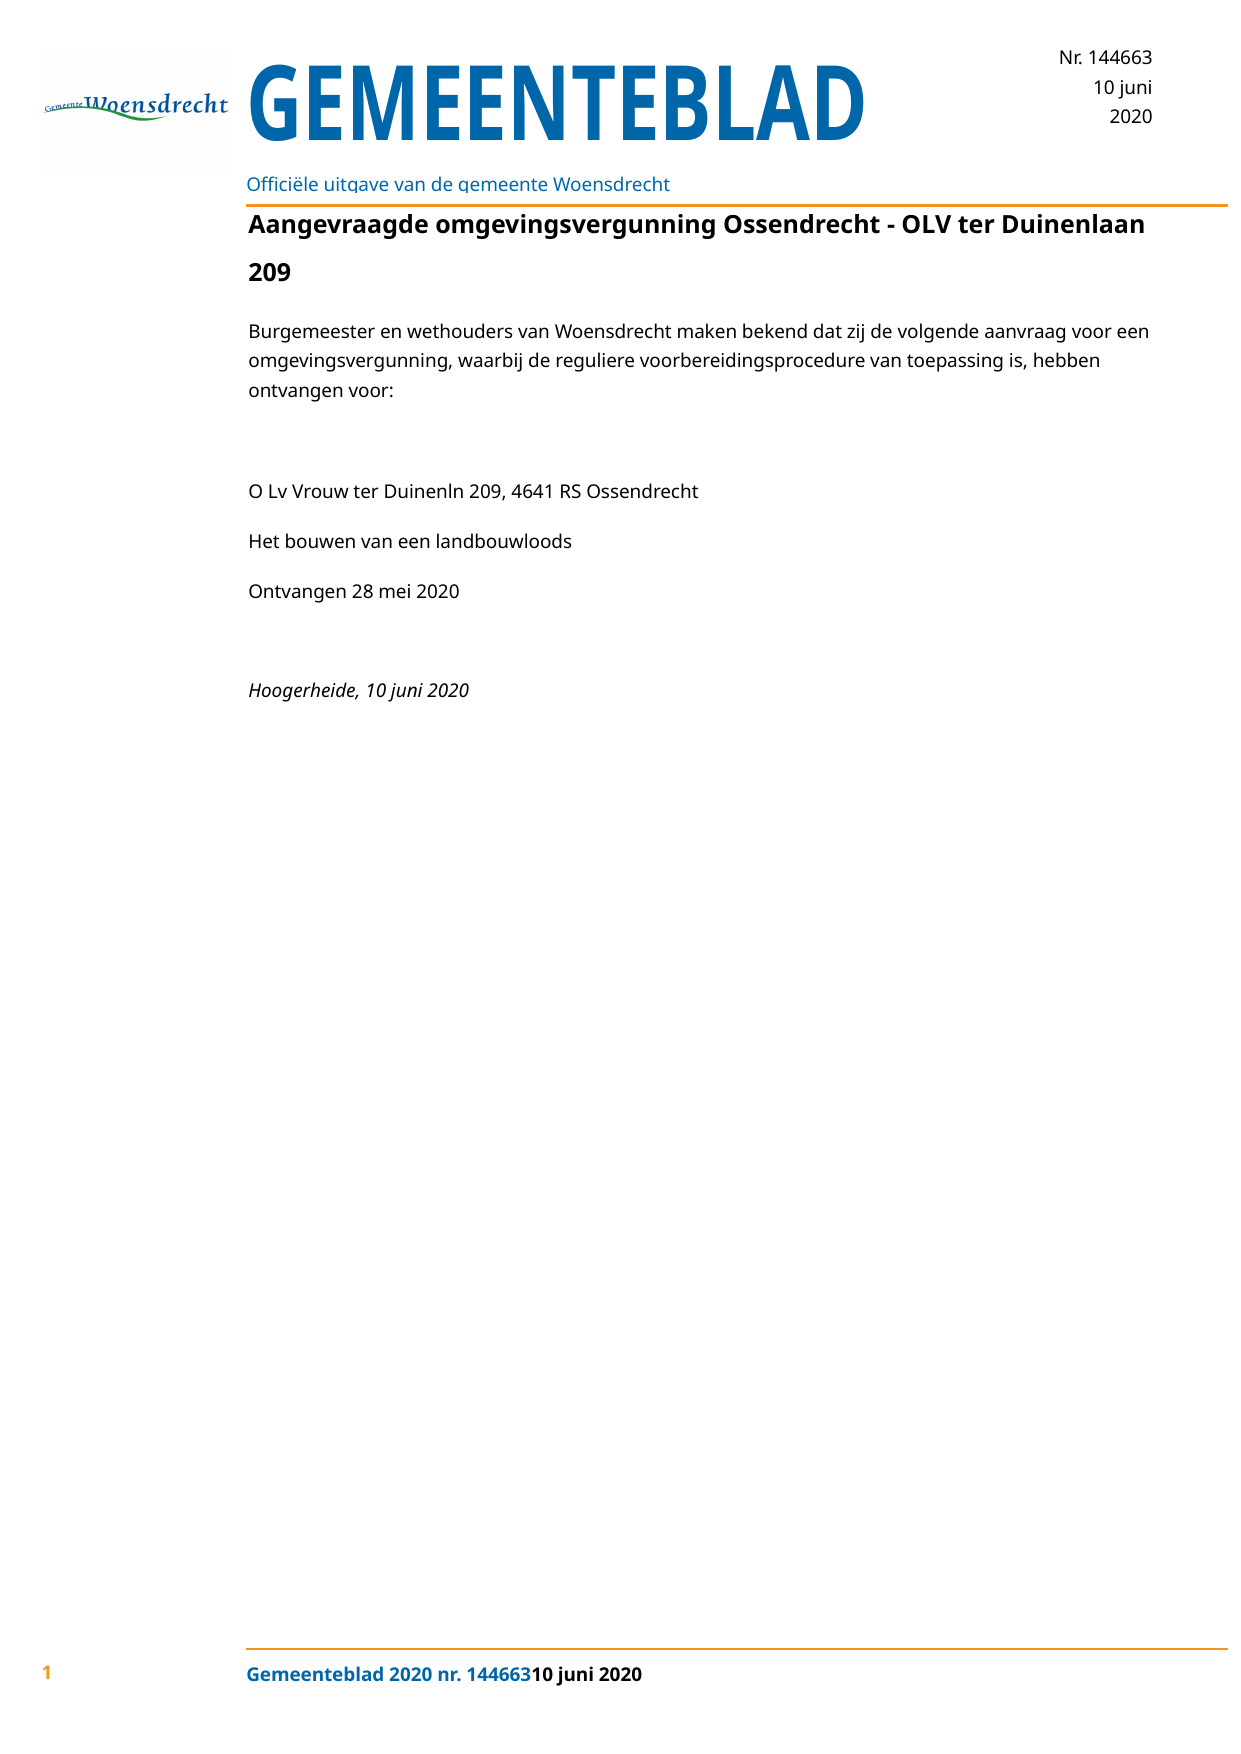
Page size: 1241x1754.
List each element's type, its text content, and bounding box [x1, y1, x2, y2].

text Burgemeester en wethouders van Woensdrecht maken bekend dat zij de volgende aanvraag voor een omgevingsvergunning, waarbij de reguliere voorbereidingsprocedure van toepassing is, hebben ontvangen voor: [248, 318, 1152, 403]
text Ontvangen 28 mei 2020 [248, 579, 1152, 604]
text Aangevraagde omgevingsvergunning Ossendrecht - OLV ter Duinenlaan 209 [248, 207, 1152, 288]
text Hoogerheide, 10 juni 2020 [248, 677, 1152, 703]
text O Lv Vrouw ter Duinenln 209, 4641 RS Ossendrecht [248, 478, 1152, 504]
picture [41, 47, 231, 172]
text Het bouwen van een landbouwloods [248, 528, 1152, 554]
